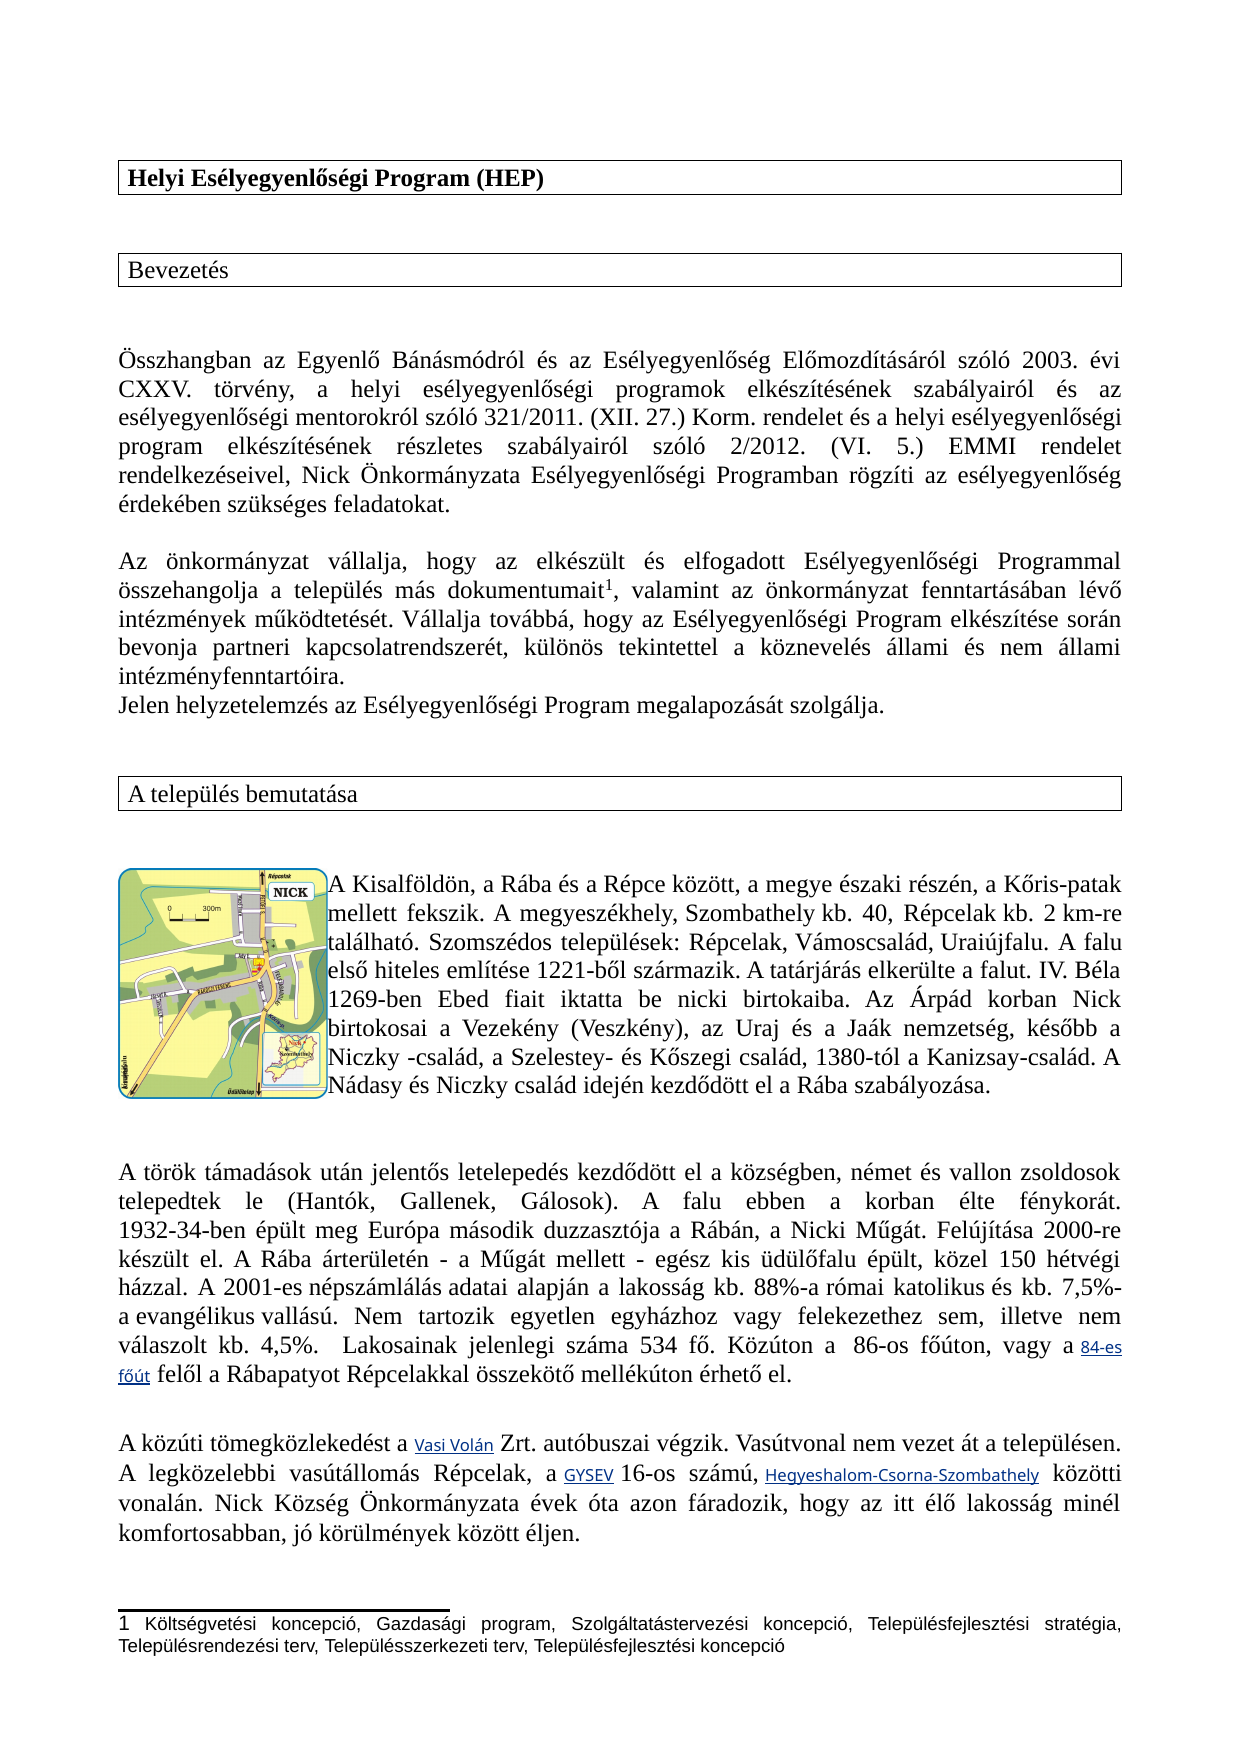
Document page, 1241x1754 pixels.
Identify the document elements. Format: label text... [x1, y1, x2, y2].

text Jelen helyzetelemzés az Esélyegyenlőségi Program megalapozását szolgálja. [118, 690, 1122, 719]
text Összhangban az Egyenlő Bánásmódról és az Esélyegyenlőség Előmozdításáról szóló 2003. évi CXXV. törvény, a helyi esélyegyenlőségi programok elkészítésének szabályairól és az esélyegyenlőségi mentorokról szóló 321/2011. (XII. 27.) Korm. rendelet és a helyi esélyegyenlőségi program elkészítésének részletes szabályairól szóló 2/2012. (VI. 5.) EMMI rendelet rendelkezéseivel, Nick Önkormányzata Esélyegyenlőségi Programban rögzíti az esélyegyenlőség érdekében szükséges feladatokat. [118, 345, 1122, 517]
text A település bemutatása [119, 777, 1121, 810]
text Bevezetés [119, 254, 1121, 286]
text A török támadások után jelentős letelepedés kezdődött el a községben, német és vallon zsoldosok telepedtek le (Hantók, Gallenek, Gálosok). A falu ebben a korban élte fénykorát. 1932-34-ben épült meg Európa második duzzasztója a Rábán, a Nicki Műgát. Felújítása 2000-re készült el. A Rába árterületén - a Műgát mellett - egész kis üdülőfalu épült, közel 150 hétvégi házzal. A 2001-es népszámlálás adatai alapján a lakosság kb. 88%-a római katolikus és kb. 7,5%-a evangélikus vallású. Nem tartozik egyetlen egyházhoz vagy felekezethez sem, illetve nem válaszolt kb. 4,5%. Lakosainak jelenlegi száma 534 fő. Közúton a 86-os főúton, vagy a 84-es főút felől a Rábapatyot Répcelakkal összekötő mellékúton érhető el. [118, 1157, 1122, 1387]
text Helyi Esélyegyenlőségi Program (HEP) [119, 161, 1121, 194]
text Az önkormányzat vállalja, hogy az elkészült és elfogadott Esélyegyenlőségi Programmal összehangolja a település más dokumentumait, valamint az önkormányzat fenntartásában lévő intézmények működtetését. Vállalja továbbá, hogy az Esélyegyenlőségi Program elkészítése során bevonja partneri kapcsolatrendszerét, különös tekintettel a köznevelés állami és nem állami intézményfenntartóira. [118, 546, 1122, 690]
text A Kisalföldön, a Rába és a Répce között, a megye északi részén, a Kőris-patak mellett fekszik. A megyeszékhely, Szombathely kb. 40, Répcelak kb. 2 km-re található. Szomszédos települések: Répcelak, Vámoscsalád, Uraiújfalu. A falu első hiteles említése 1221-ből származik. A tatárjárás elkerülte a falut. IV. Béla 1269-ben Ebed fiait iktatta be nicki birtokaiba. Az Árpád korban Nick birtokosai a Vezekény (Veszkény), az Uraj és a Jaák nemzetség, később a Niczky -család, a Szelestey- és Kőszegi család, 1380-tól a Kanizsay-család. A Nádasy és Niczky család idején kezdődött el a Rába szabályozása. [328, 869, 1122, 1099]
text Költségvetési koncepció, Gazdasági program, Szolgáltatástervezési koncepció, Településfejlesztési stratégia, Településrendezési terv, Településszerkezeti terv, Településfejlesztési koncepció [118, 1611, 1122, 1656]
text A közúti tömegközlekedést a Vasi Volán Zrt. autóbuszai végzik. Vasútvonal nem vezet át a településen. A legközelebbi vasútállomás Répcelak, a GYSEV 16-os számú, Hegyeshalom-Csorna-Szombathely közötti vonalán. Nick Község Önkormányzata évek óta azon fáradozik, hogy az itt élő lakosság minél komfortosabban, jó körülmények között éljen. [118, 1427, 1122, 1547]
